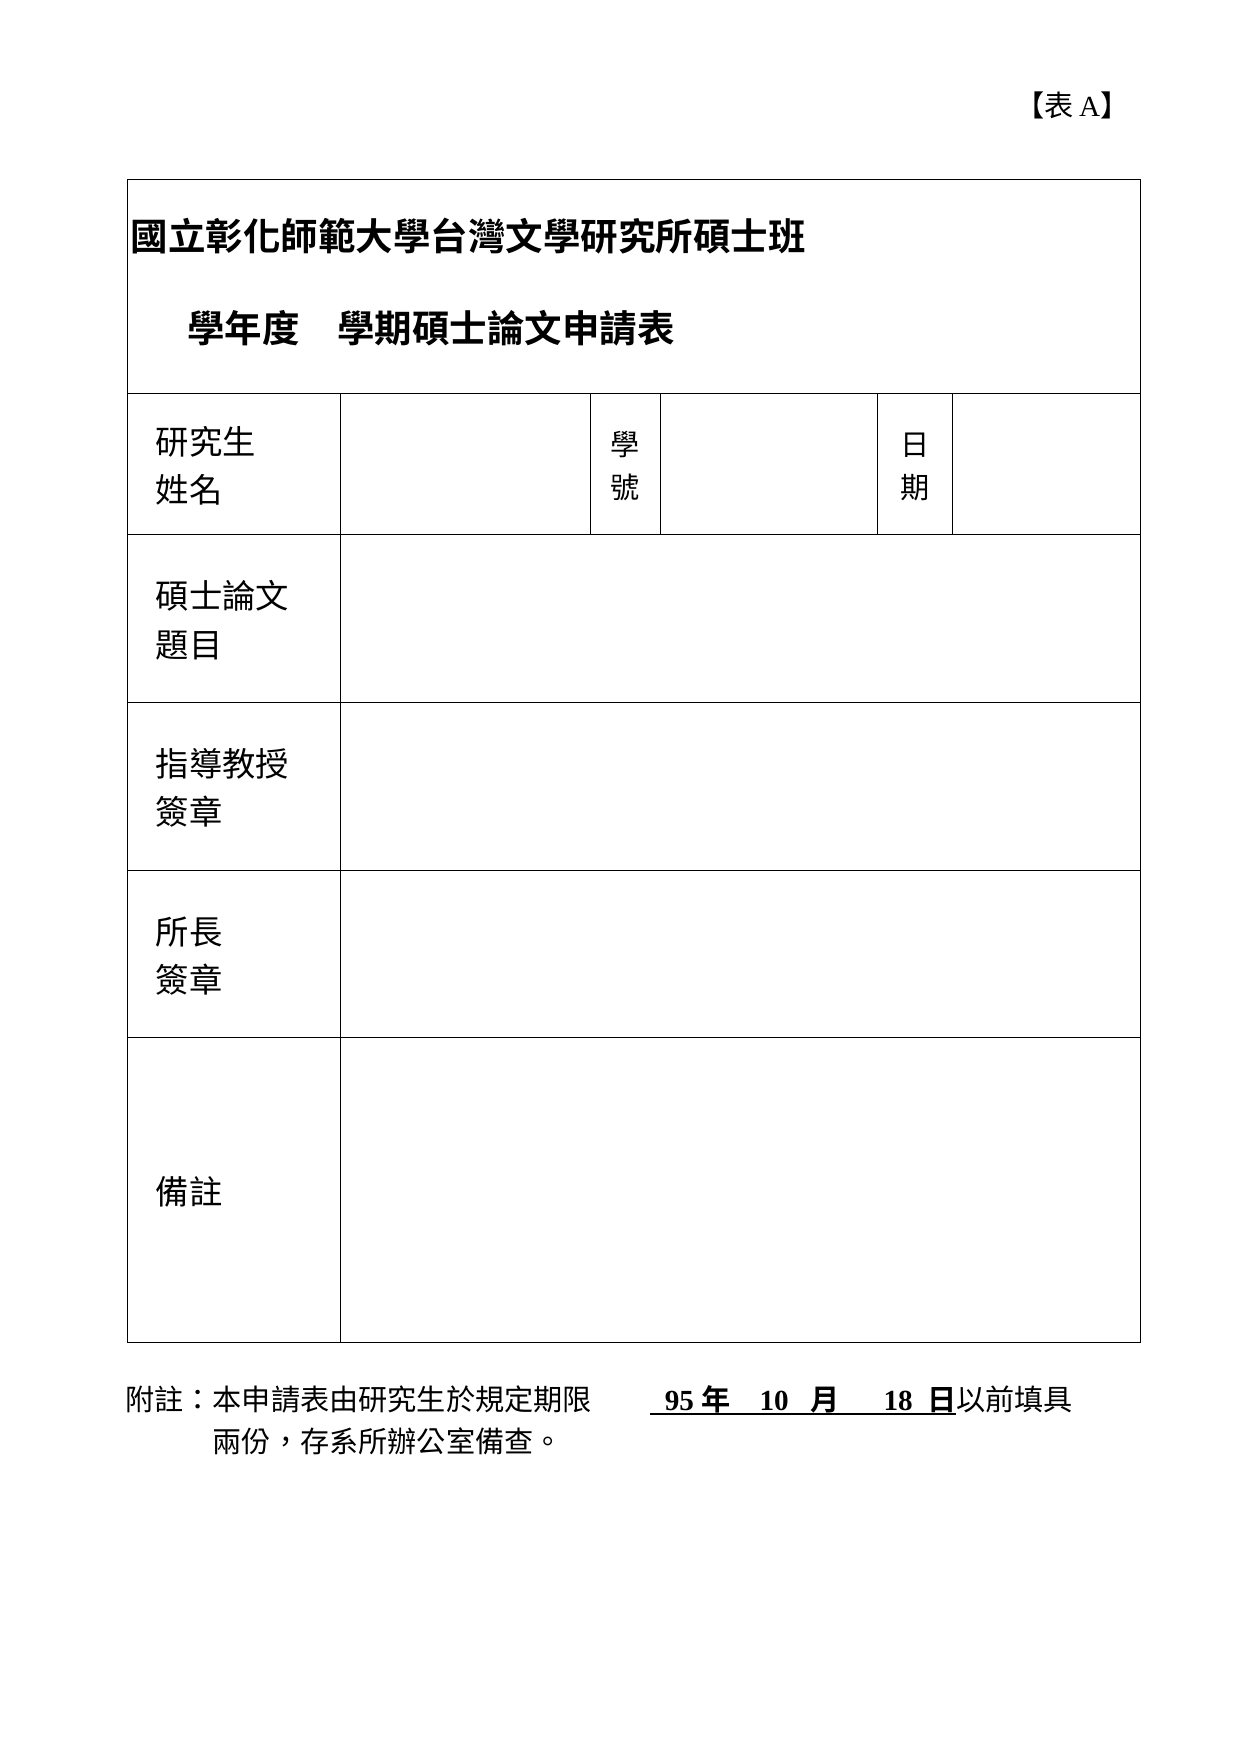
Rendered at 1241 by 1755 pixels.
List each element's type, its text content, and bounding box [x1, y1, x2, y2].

table_cell 日 期 [878, 394, 952, 534]
table_header 國立彰化師範大學台灣文學研究所碩士班 學年度 學期碩士論文申請表 [128, 180, 1140, 393]
table_cell 學號 [591, 394, 660, 534]
table_cell 碩士論文 題目 [128, 535, 340, 702]
table_cell [953, 394, 1140, 534]
text 【表A】 [1015, 82, 1135, 124]
table_cell [341, 394, 590, 534]
table_cell 備註 [128, 1038, 340, 1342]
table_cell [661, 394, 877, 534]
table_cell [341, 703, 1140, 869]
table_cell [341, 871, 1140, 1037]
table_cell 指導教授 簽章 [128, 703, 340, 869]
text 附註：本申請表由研究生於規定期限 95 年 10 月 18 日以前填具兩份，存系所辦公室備查。 [125, 1376, 1093, 1461]
table_cell [341, 535, 1140, 702]
table_cell 研究生 姓名 [128, 394, 340, 534]
table_cell 所長 簽章 [128, 871, 340, 1037]
table_cell [341, 1038, 1140, 1342]
